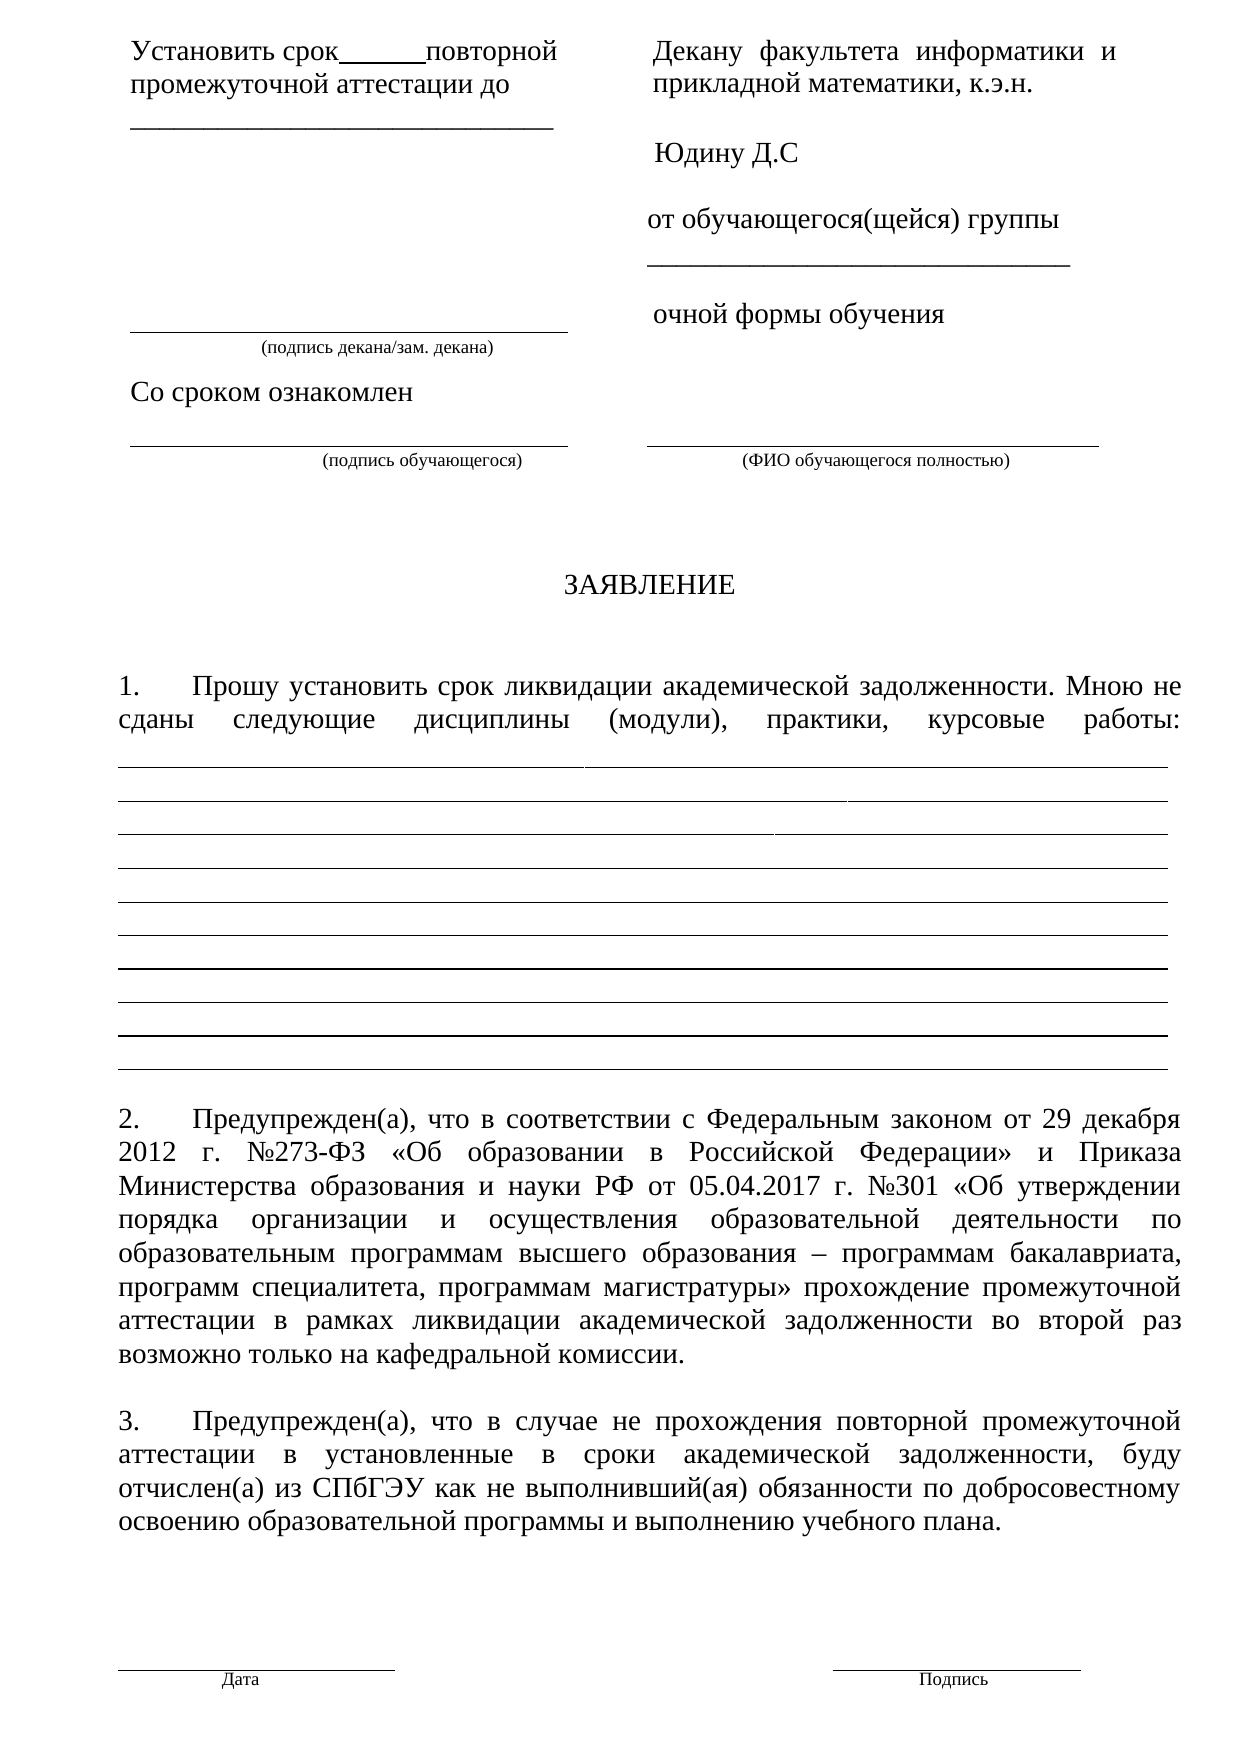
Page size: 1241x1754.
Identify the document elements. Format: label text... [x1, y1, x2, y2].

table_cell [1099, 201, 1214, 297]
table_cell (подпись обучающегося) [130, 447, 567, 473]
table_cell от обучающегося(щейся) группы _____________________________ [647, 201, 1099, 297]
table_cell [568, 332, 647, 372]
table_header [647, 35, 1214, 201]
text ЗАЯВЛЕНИЕ [561, 567, 737, 601]
table_cell [568, 201, 647, 297]
table_cell [1099, 373, 1214, 411]
table_header Установить срок повторной промежуточной аттестации до _____________________________ [130, 35, 567, 201]
table_header Декану факультета информатики и прикладной математики, к.э.н. [647, 35, 1117, 98]
table_cell [130, 297, 567, 332]
table_cell Со сроком ознакомлен [130, 373, 567, 411]
table_cell (подпись декана/зам. декана) [130, 333, 567, 372]
table_cell [1099, 411, 1214, 446]
table_cell очной формы обучения [647, 297, 1099, 332]
list Прошу установить срок ликвидации академической задолженности. Мною не сданы следующие дисциплины (модули), практики, курсовые работы: [118, 668, 1182, 735]
table_cell [568, 411, 647, 446]
table_cell [647, 411, 1099, 446]
table_cell Юдину Д.С [647, 99, 1117, 200]
list Предупрежден(а), что в случае не прохождения повторной промежуточной аттестации в установленные в сроки академической задолженности, буду отчислен(а) из СПбГЭУ как не выполнивший(ая) обязанности по добросовестному освоению образовательной программы и выполнению учебного плана. [118, 1403, 1182, 1537]
table_header [568, 35, 647, 201]
table_cell (ФИО обучающегося полностью) [647, 447, 1099, 473]
table_cell [647, 373, 1099, 411]
table_cell [1099, 297, 1214, 332]
list Предупрежден(а), что в соответствии с Федеральным законом от 29 декабря 2012 г. №273-ФЗ «Об образовании в Российской Федерации» и Приказа Министерства образования и науки РФ от 05.04.2017 г. №301 «Об утверждении порядка организации и осуществления образовательной деятельности по образовательным программам высшего образования – программам бакалавриата, программ специалитета, программам магистратуры» прохождение промежуточной аттестации в рамках ликвидации академической задолженности во второй раз возможно только на кафедральной комиссии. [118, 1101, 1182, 1369]
table_cell [647, 332, 1099, 372]
table_cell [130, 201, 567, 297]
table_cell [1099, 332, 1214, 372]
table_cell [568, 446, 647, 473]
table_cell [568, 373, 647, 411]
table_cell [130, 411, 567, 446]
table_cell [568, 297, 647, 332]
table_cell [1099, 446, 1214, 473]
text Дата Подпись [222, 1666, 1192, 1689]
